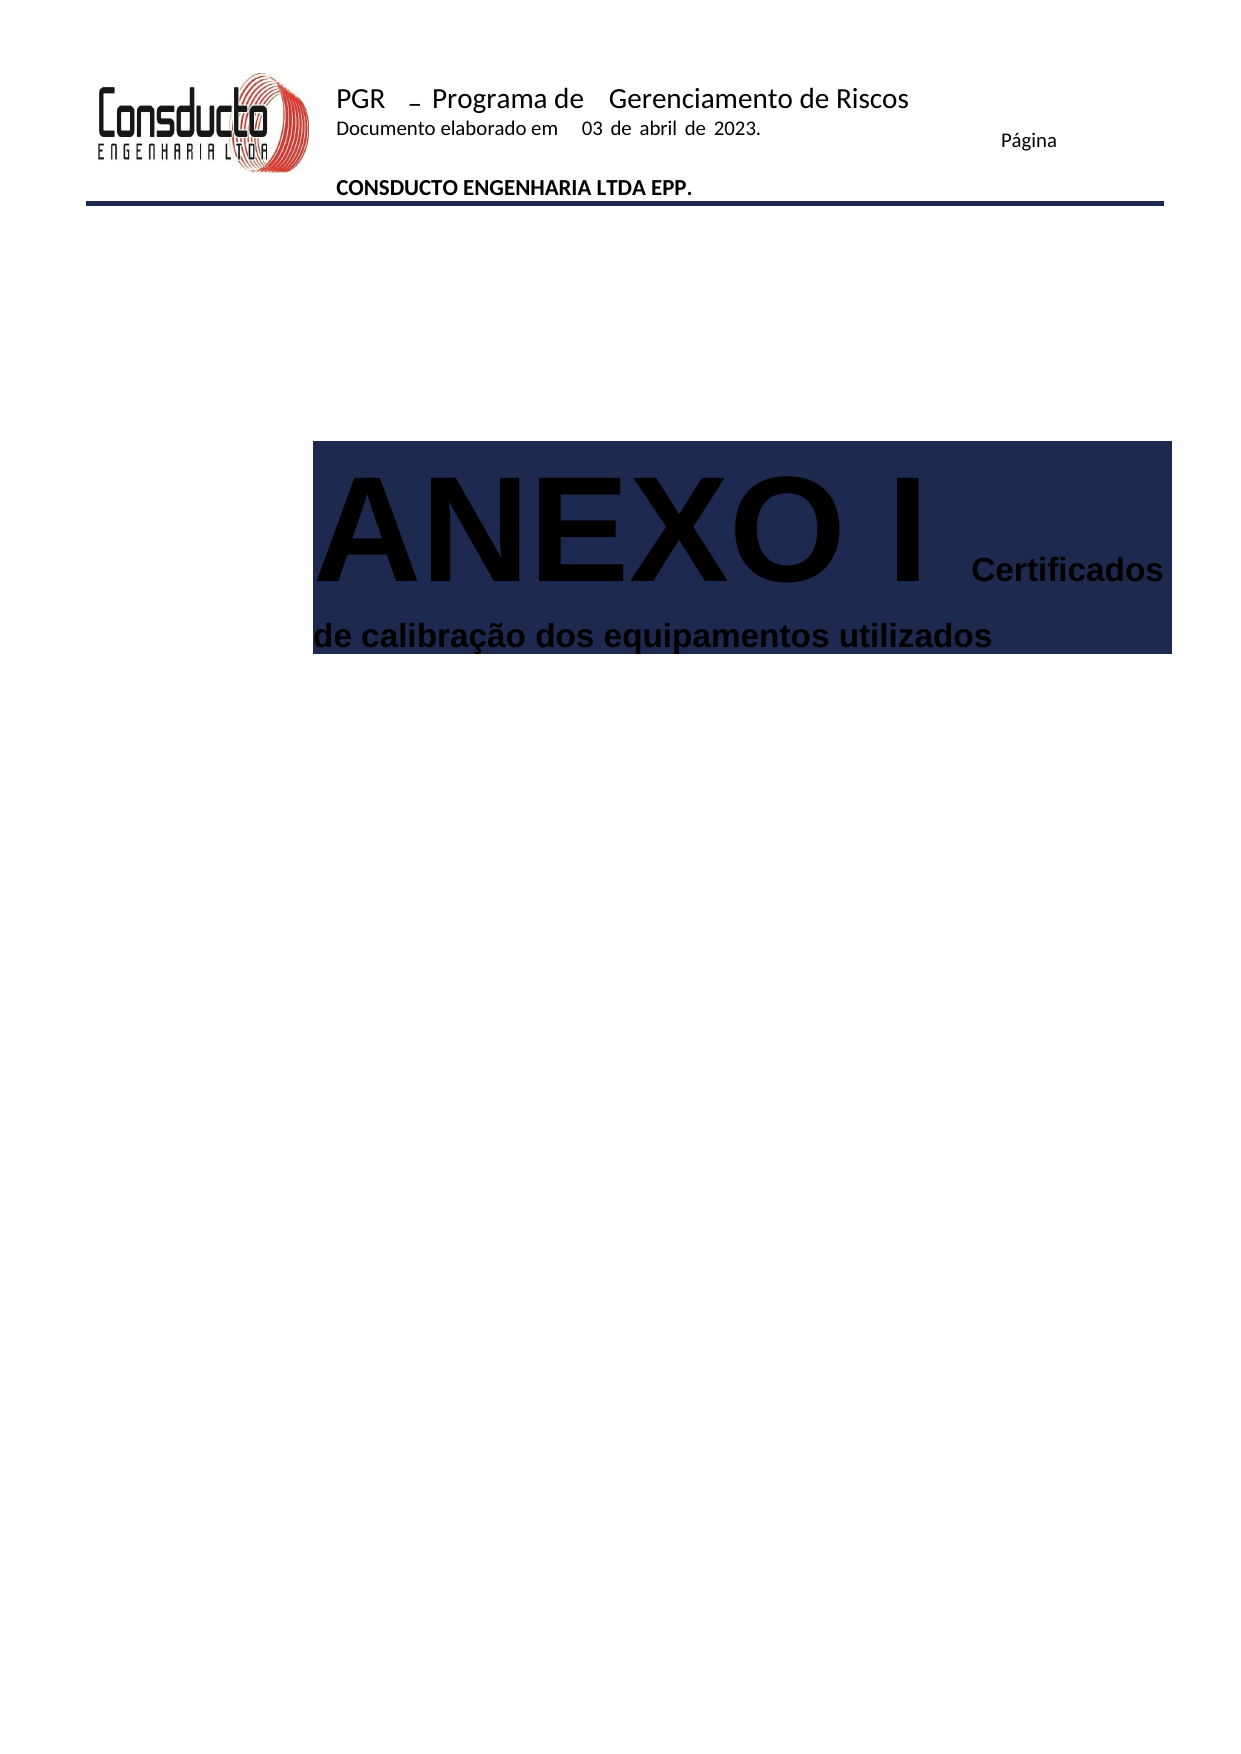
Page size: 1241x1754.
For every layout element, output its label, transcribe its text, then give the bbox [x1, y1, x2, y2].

subtitle ANEXO I Certificados de calibração dos equipamentos utilizados [313, 441, 1172, 654]
